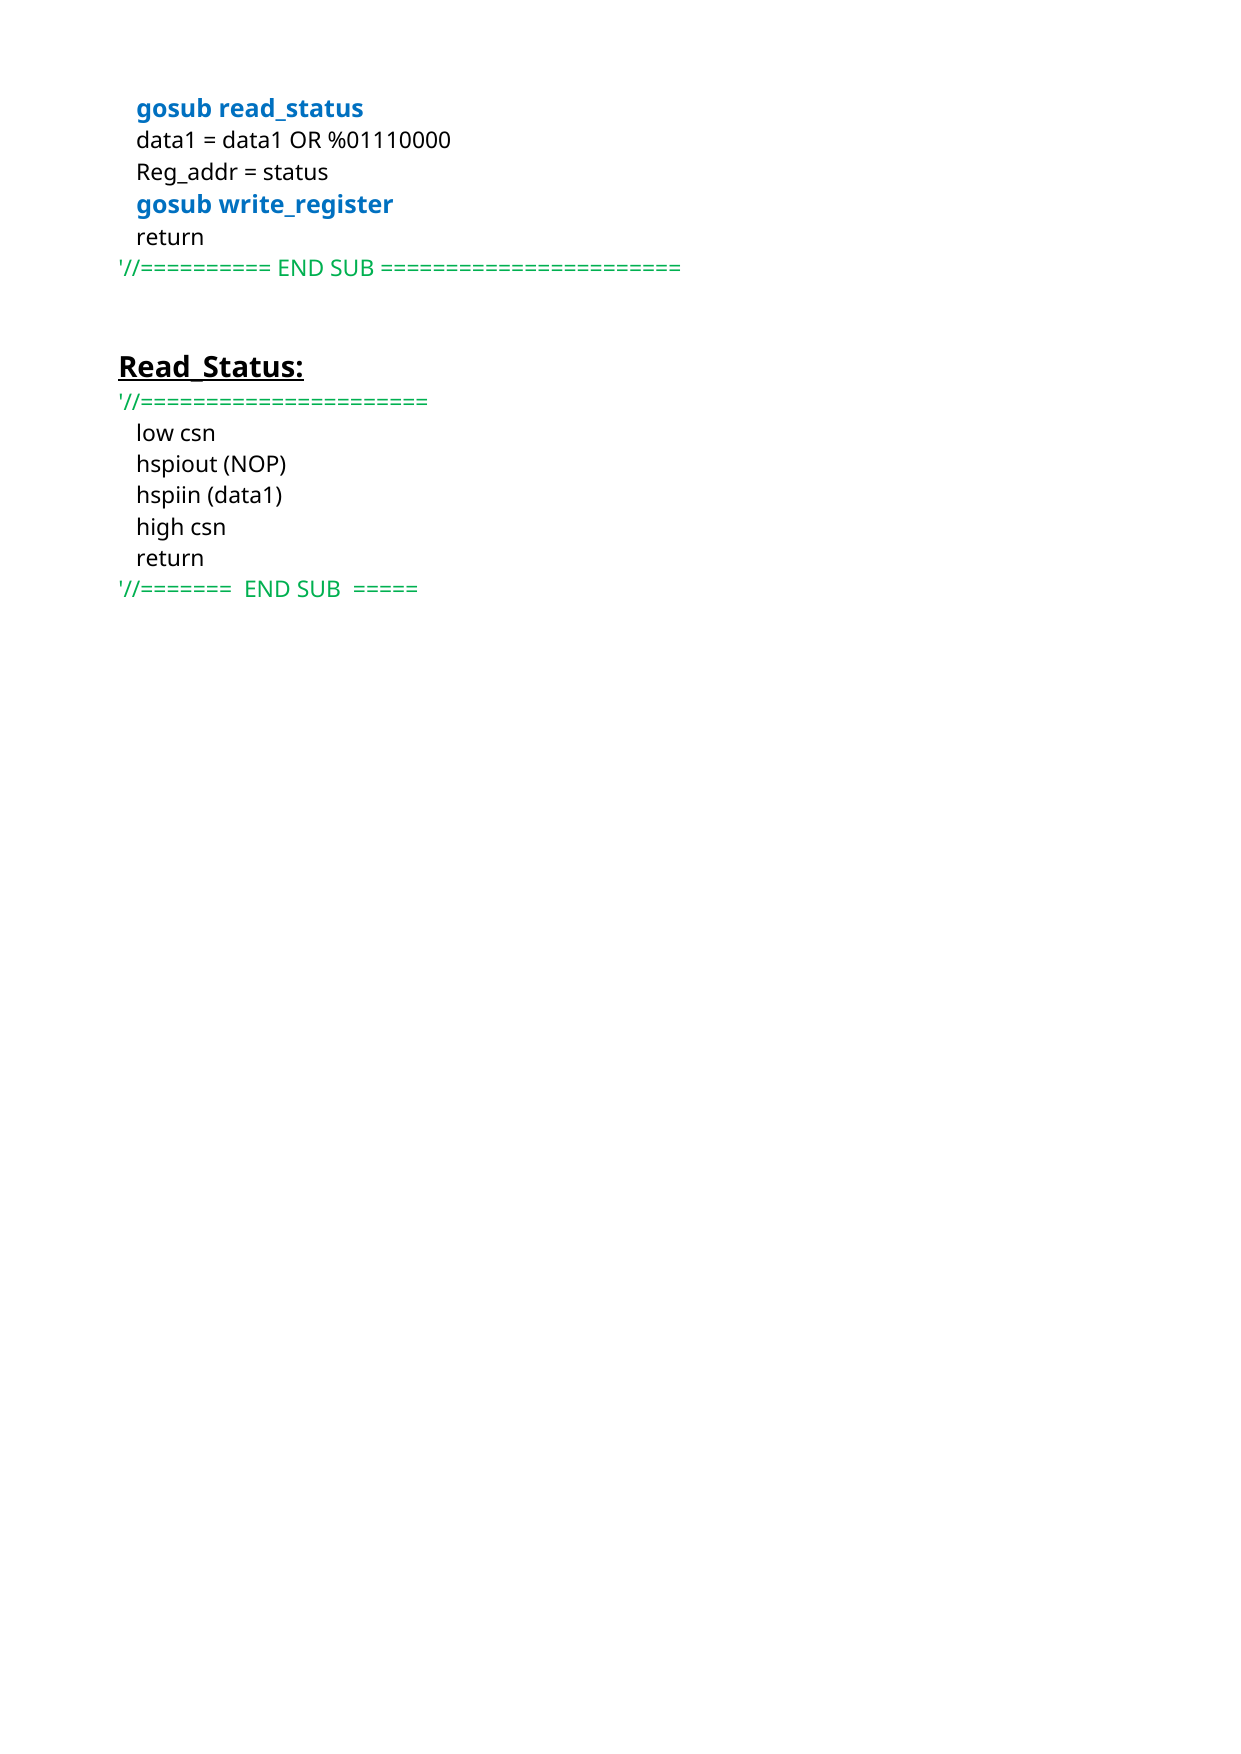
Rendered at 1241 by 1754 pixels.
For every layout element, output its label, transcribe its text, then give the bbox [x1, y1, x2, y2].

text return [118, 542, 1181, 573]
text gosub write_register [118, 187, 1181, 221]
text '//========== END SUB ======================= [118, 252, 1181, 283]
text Read_Status: [118, 346, 1181, 386]
text '//======= END SUB ===== [118, 573, 1181, 604]
text data1 = data1 OR %01110000 [118, 124, 1181, 156]
text hspiout (NOP) [118, 448, 1181, 479]
text Reg_addr = status [118, 156, 1181, 187]
text gosub read_status [118, 90, 1181, 124]
text return [118, 221, 1181, 252]
text hspiin (data1) [118, 479, 1181, 511]
text high csn [118, 511, 1181, 542]
text low csn [118, 417, 1181, 448]
text '//====================== [118, 386, 1181, 417]
